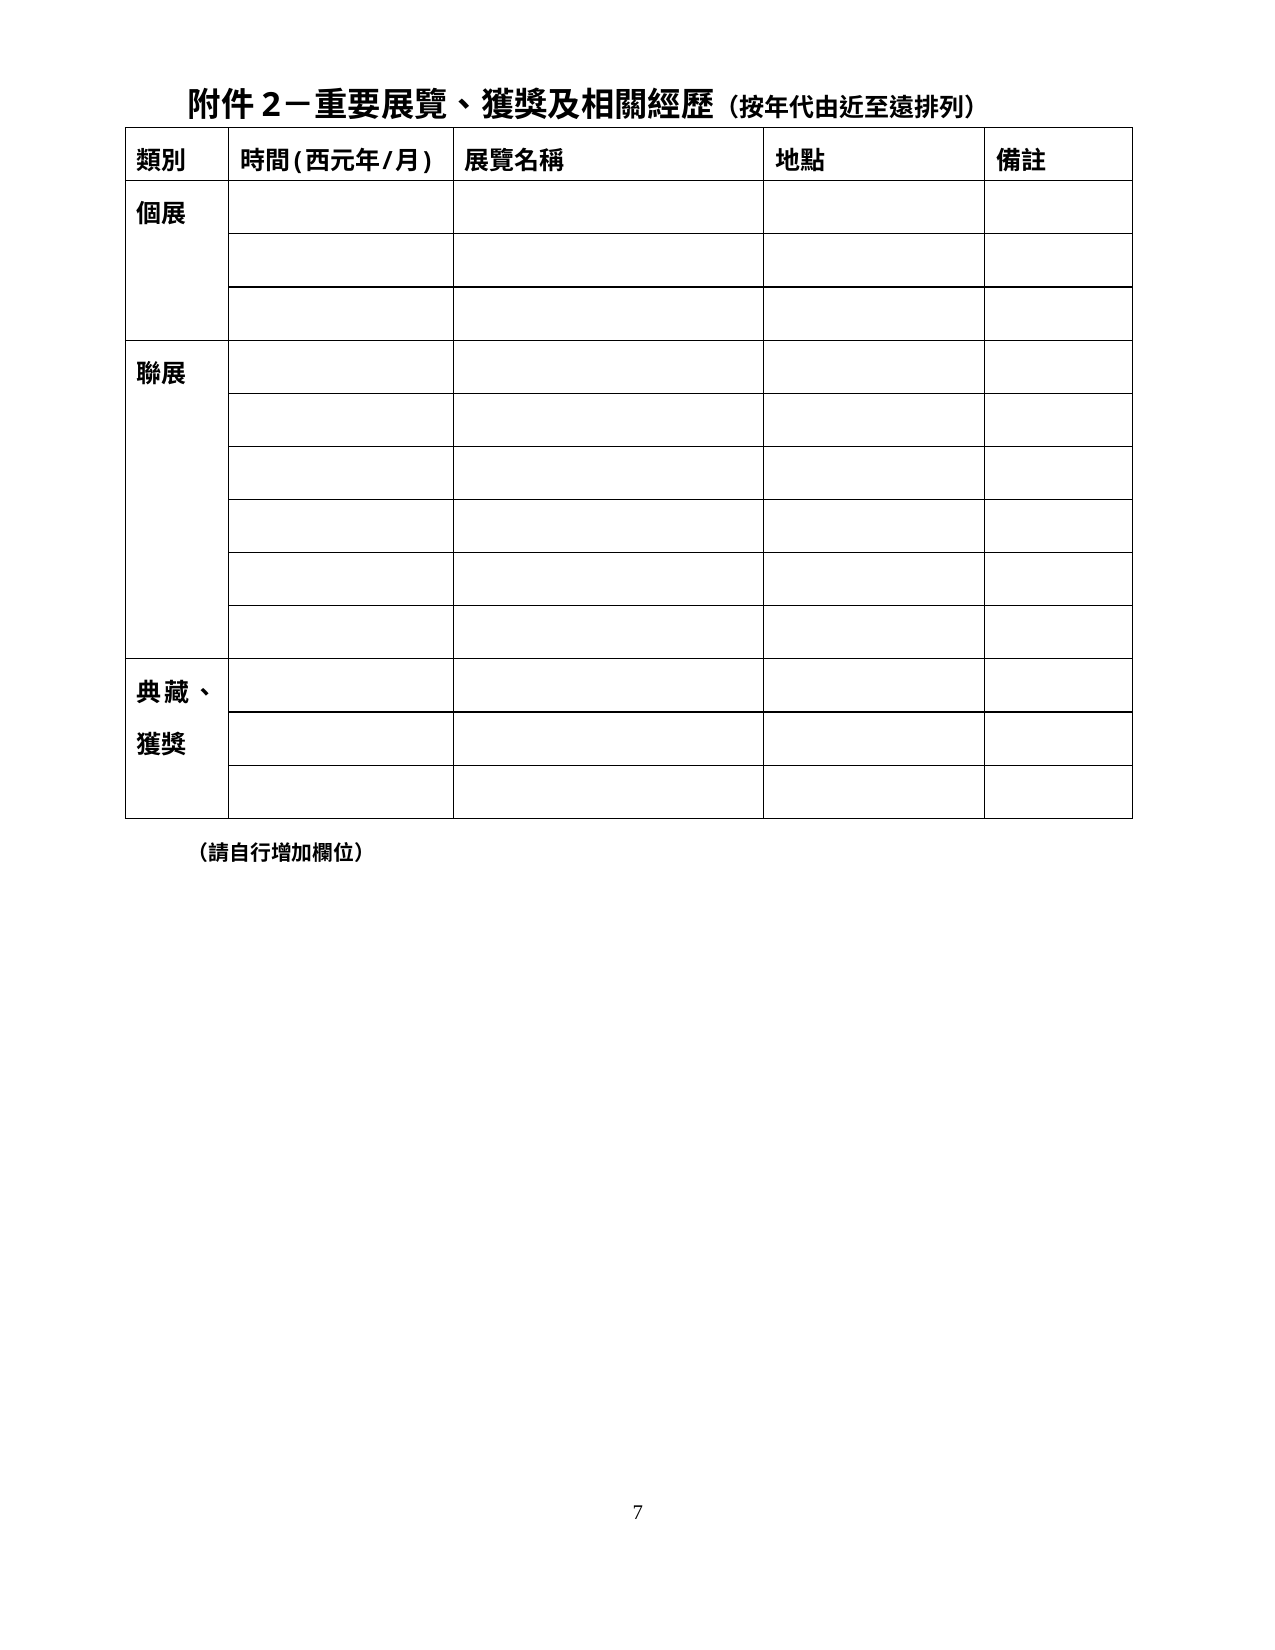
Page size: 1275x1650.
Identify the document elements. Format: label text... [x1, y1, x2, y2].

table_cell [764, 181, 984, 233]
table_cell [229, 713, 453, 764]
table_cell [454, 766, 763, 818]
table_cell [454, 394, 763, 446]
table_cell [229, 606, 453, 658]
table_cell [454, 606, 763, 658]
table_cell [985, 447, 1132, 499]
table_cell [764, 341, 984, 393]
table_cell [454, 500, 763, 552]
table_cell [454, 659, 763, 711]
table_cell [454, 288, 763, 339]
table_cell [454, 447, 763, 499]
table_header 地點 [764, 128, 984, 180]
table_cell [229, 234, 453, 286]
table_cell [764, 394, 984, 446]
table_cell [985, 659, 1132, 711]
table_cell [985, 181, 1132, 233]
text 附件2－重要展覽、獲獎及相關經歷（按年代由近至遠排列） [187, 75, 1087, 127]
table_cell [764, 447, 984, 499]
table_cell [454, 553, 763, 605]
table_header 時間(西元年/月) [229, 128, 453, 180]
table_cell [229, 659, 453, 711]
table_cell [454, 181, 763, 233]
table_cell [229, 181, 453, 233]
table_cell [764, 500, 984, 552]
table_cell [985, 288, 1132, 339]
text （請自行增加欄位） [187, 819, 1087, 871]
table_header 備註 [985, 128, 1132, 180]
table_cell [985, 766, 1132, 818]
table_cell [764, 288, 984, 339]
table_cell [764, 553, 984, 605]
table_cell [985, 234, 1132, 286]
table_cell [229, 394, 453, 446]
table_cell [985, 341, 1132, 393]
table_cell [229, 766, 453, 818]
table_cell [229, 341, 453, 393]
table_cell 個展 [126, 181, 228, 339]
table_cell [764, 713, 984, 764]
table_cell [764, 766, 984, 818]
table_cell [764, 606, 984, 658]
table_cell [764, 659, 984, 711]
table_cell [985, 606, 1132, 658]
table_cell 聯展 [126, 341, 228, 658]
table_cell [454, 234, 763, 286]
table_cell [229, 553, 453, 605]
table_cell [229, 500, 453, 552]
table_header 類別 [126, 128, 228, 180]
table_cell [985, 394, 1132, 446]
table_cell [454, 713, 763, 764]
table_cell [985, 713, 1132, 764]
table_cell [764, 234, 984, 286]
table_cell [985, 500, 1132, 552]
table_cell [229, 447, 453, 499]
table_header 展覽名稱 [454, 128, 763, 180]
table_cell [454, 341, 763, 393]
table_cell [229, 288, 453, 339]
table_cell [985, 553, 1132, 605]
table_cell 典藏、獲獎 [126, 659, 228, 818]
